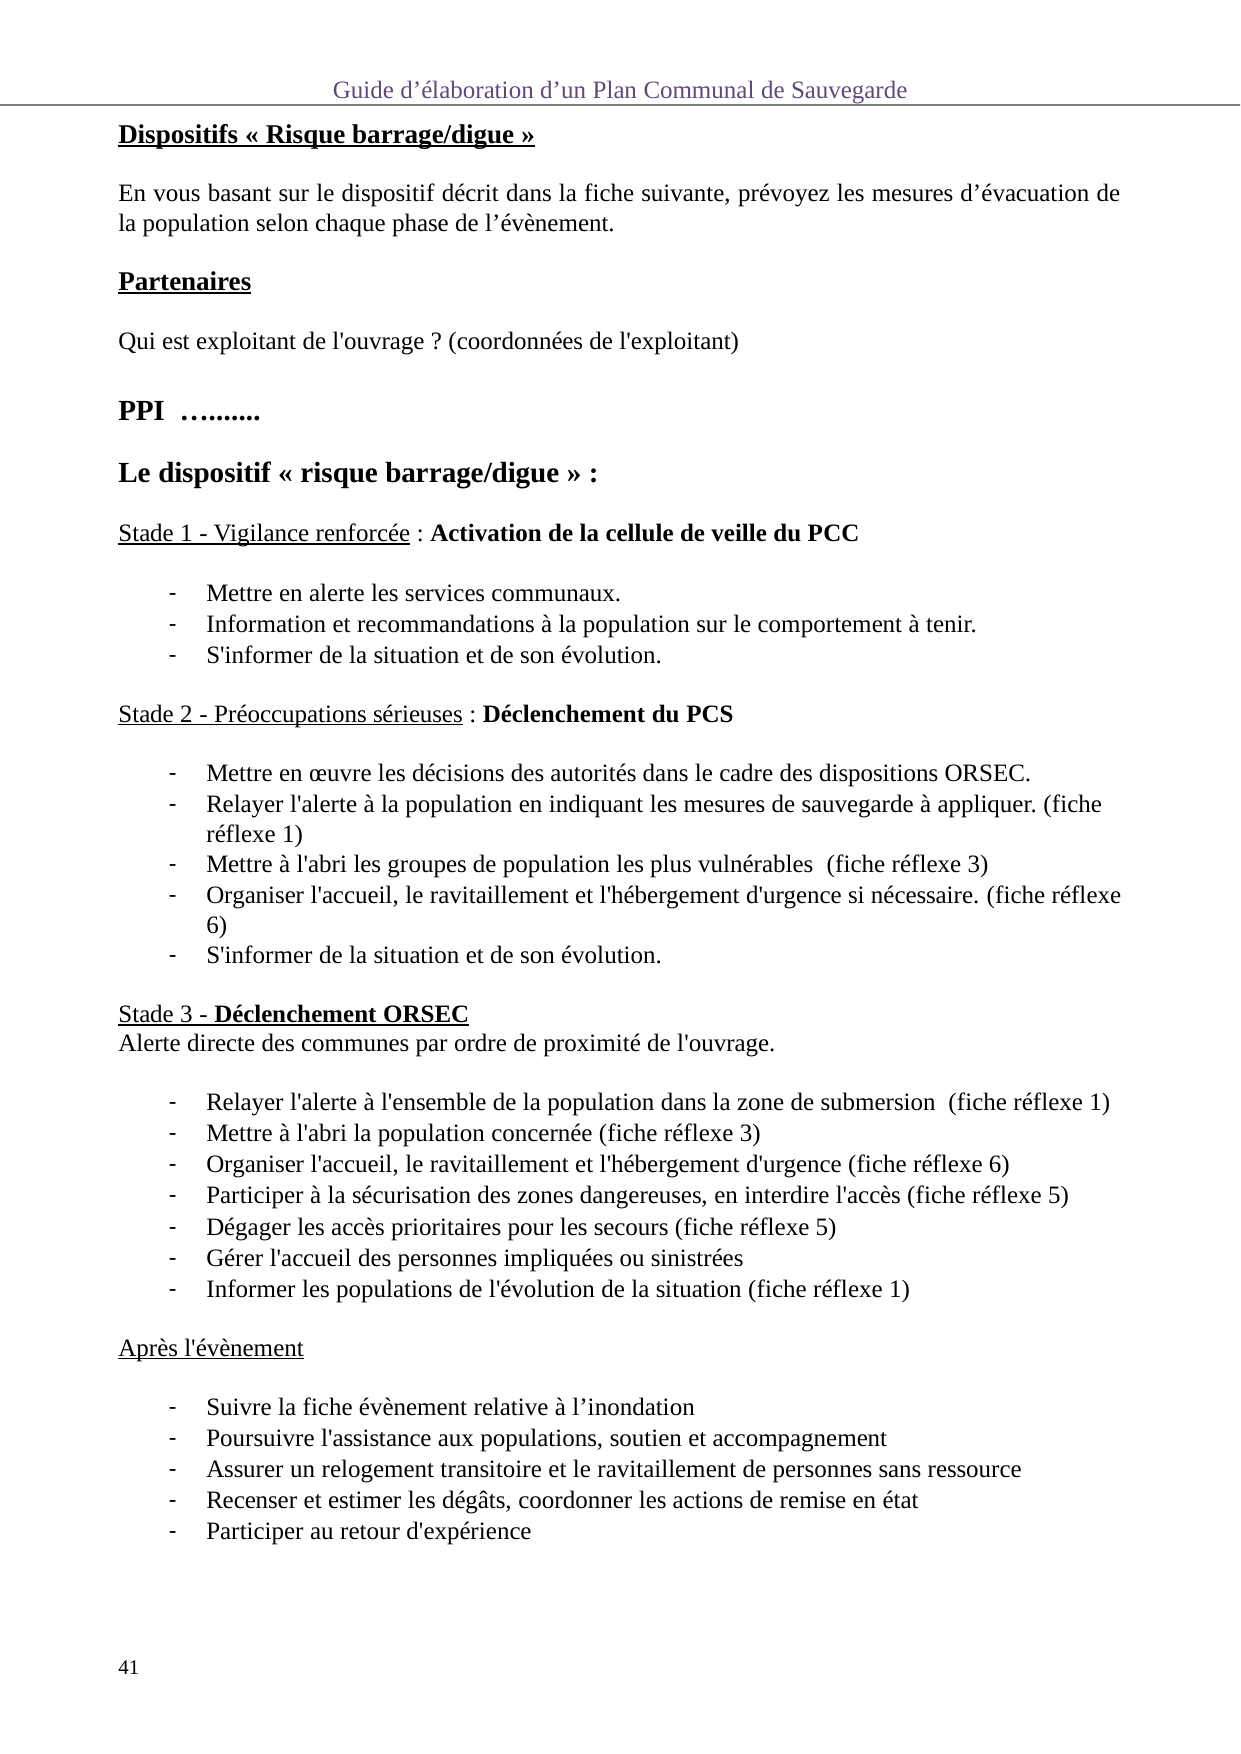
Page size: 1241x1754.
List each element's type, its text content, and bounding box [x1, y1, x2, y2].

list S'informer de la situation et de son évolution. [168, 939, 1122, 970]
text En vous basant sur le dispositif décrit dans la fiche suivante, prévoyez les mesures d’évacuation de la population selon chaque phase de l’évènement. [118, 178, 1122, 236]
text Stade 1 - Vigilance renforcée : Activation de la cellule de veille du PCC [118, 518, 1122, 547]
list Mettre en œuvre les décisions des autorités dans le cadre des dispositions ORSEC. [168, 757, 1122, 788]
list Assurer un relogement transitoire et le ravitaillement de personnes sans ressource [168, 1453, 1122, 1484]
list Mettre à l'abri les groupes de population les plus vulnérables (fiche réflexe 3) [168, 848, 1122, 879]
text Qui est exploitant de l'ouvrage ? (coordonnées de l'exploitant) [118, 326, 1122, 355]
list Relayer l'alerte à l'ensemble de la population dans la zone de submersion (fiche réflexe 1) [168, 1086, 1122, 1117]
text Dispositifs « Risque barrage/digue » [118, 118, 1122, 149]
text Après l'évènement [118, 1333, 1122, 1362]
text Partenaires [118, 266, 1122, 297]
list Participer à la sécurisation des zones dangereuses, en interdire l'accès (fiche réflexe 5) [168, 1179, 1122, 1211]
list Information et recommandations à la population sur le comportement à tenir. [168, 607, 1122, 638]
list Gérer l'accueil des personnes impliquées ou sinistrées [168, 1242, 1122, 1273]
list Participer au retour d'expérience [168, 1515, 1122, 1546]
text Stade 2 - Préoccupations sérieuses : Déclenchement du PCS [118, 699, 1122, 728]
text Alerte directe des communes par ordre de proximité de l'ouvrage. [118, 1028, 1122, 1057]
list Dégager les accès prioritaires pour les secours (fiche réflexe 5) [168, 1211, 1122, 1242]
text Stade 3 - Déclenchement ORSEC [118, 999, 1122, 1028]
list Informer les populations de l'évolution de la situation (fiche réflexe 1) [168, 1273, 1122, 1304]
list Suivre la fiche évènement relative à l’inondation [168, 1391, 1122, 1422]
list Organiser l'accueil, le ravitaillement et l'hébergement d'urgence (fiche réflexe 6) [168, 1148, 1122, 1179]
list Recenser et estimer les dégâts, coordonner les actions de remise en état [168, 1484, 1122, 1515]
list Mettre à l'abri la population concernée (fiche réflexe 3) [168, 1117, 1122, 1148]
list Organiser l'accueil, le ravitaillement et l'hébergement d'urgence si nécessaire. (fiche réflexe 6) [168, 879, 1122, 939]
list Mettre en alerte les services communaux. [168, 576, 1122, 607]
list Poursuivre l'assistance aux populations, soutien et accompagnement [168, 1422, 1122, 1453]
text Le dispositif « risque barrage/digue » : [118, 456, 1122, 489]
list S'informer de la situation et de son évolution. [168, 638, 1122, 669]
text PPI …....... [118, 393, 1122, 427]
list Relayer l'alerte à la population en indiquant les mesures de sauvegarde à appliquer. (fiche réflexe 1) [168, 788, 1122, 848]
